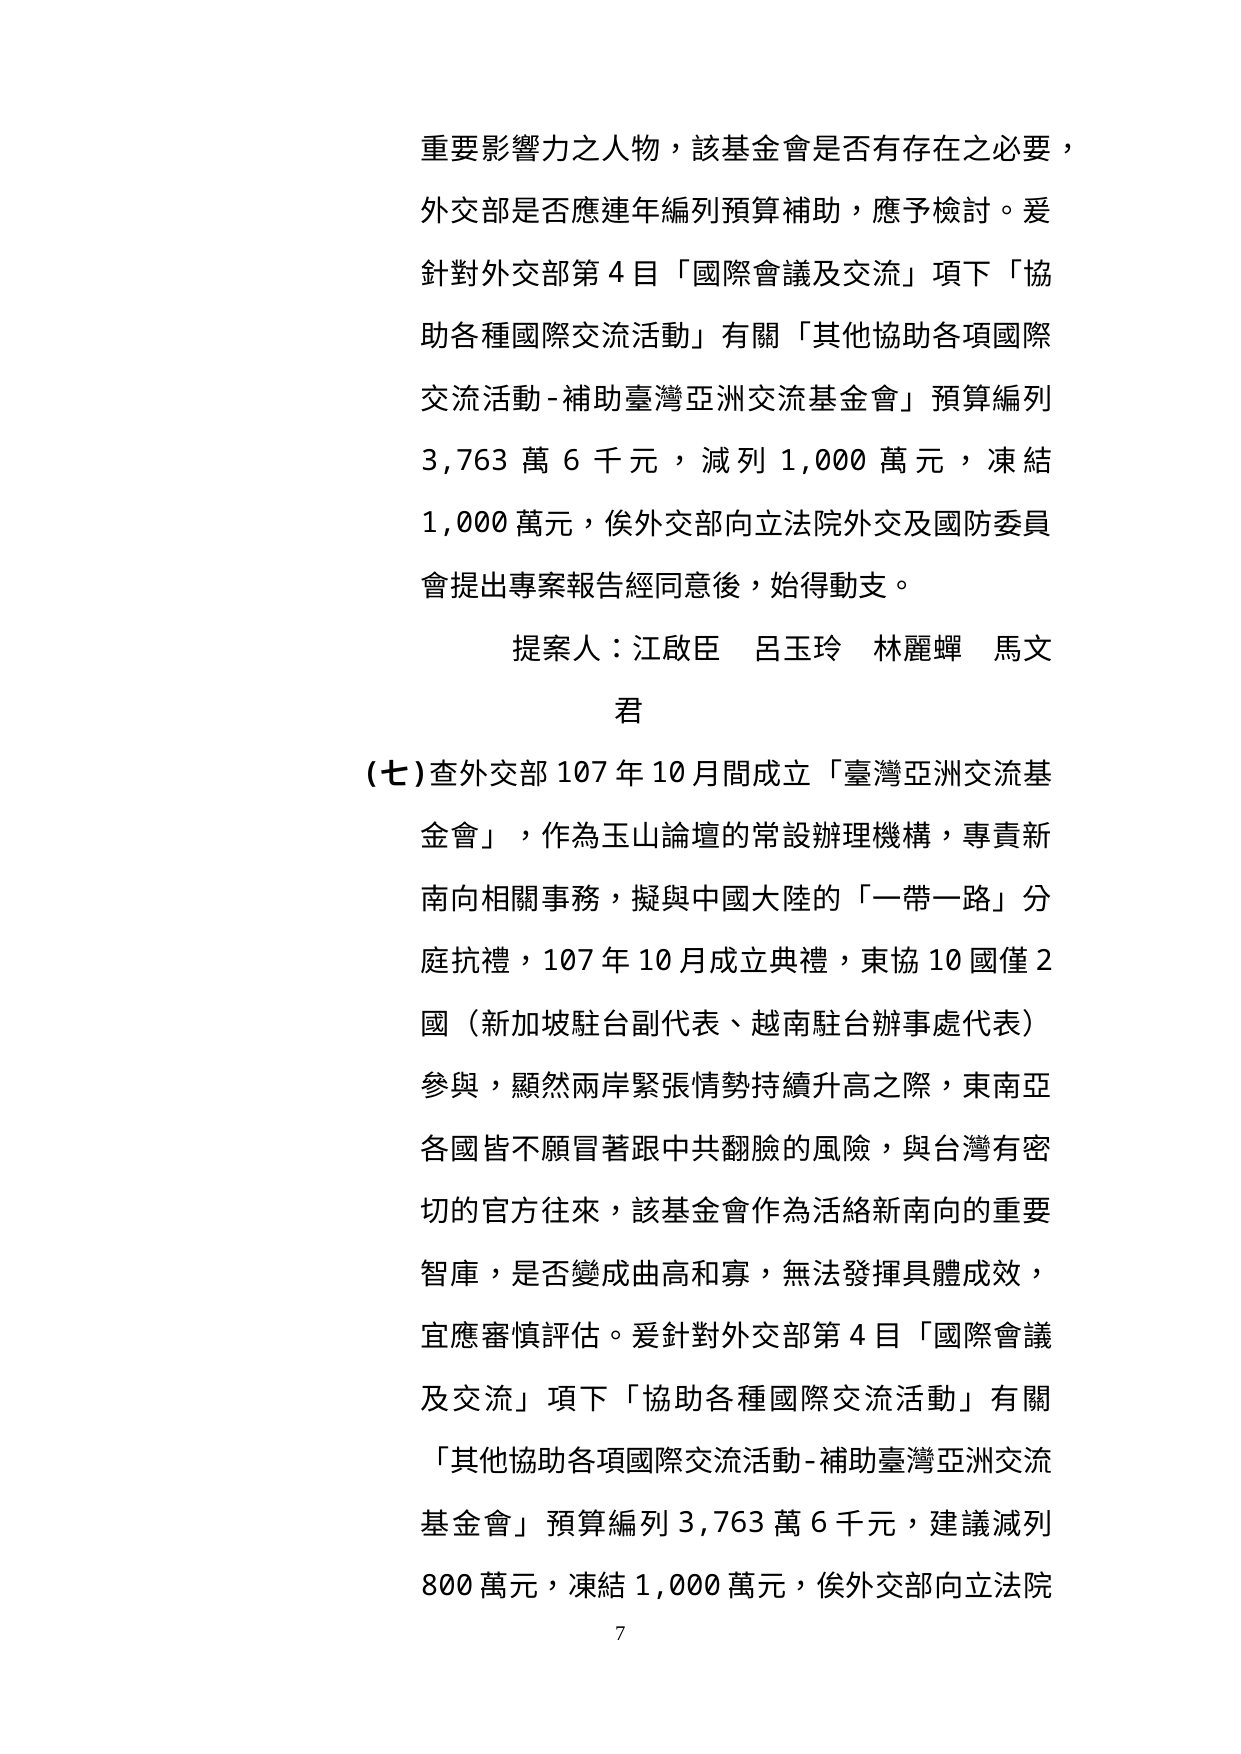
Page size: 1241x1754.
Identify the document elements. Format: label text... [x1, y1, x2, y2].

text 提案人：江啟臣 呂玉玲 林麗蟬 馬文君 [512, 605, 1053, 730]
text (六)外交部第4目「國際會議及交流」項下「協助各種國際交流活動」有關「其他協助各項國際交流活動」預算編列4億2,220萬9千元，其中補助臺灣亞洲交流基金會預算編列3,763萬6千元。查該基金會除每年舉辦「玉山論壇」外沒有其他功能，縱舉辦玉山論壇，所邀外賓亦非國際上具重要影響力之人物，該基金會是否有存在之必要，外交部是否應連年編列預算補助，應予檢討。爰針對外交部第4目「國際會議及交流」項下「協助各種國際交流活動」有關「其他協助各項國際交流活動-補助臺灣亞洲交流基金會」預算編列3,763萬6千元，減列1,000萬元，凍結1,000萬元，俟外交部向立法院外交及國防委員會提出專案報告經同意後，始得動支。 [362, 105, 1053, 605]
text (七)查外交部107年10月間成立「臺灣亞洲交流基金會」，作為玉山論壇的常設辦理機構，專責新南向相關事務，擬與中國大陸的「一帶一路」分庭抗禮，107年10月成立典禮，東協10國僅2國（新加坡駐台副代表、越南駐台辦事處代表）參與，顯然兩岸緊張情勢持續升高之際，東南亞各國皆不願冒著跟中共翻臉的風險，與台灣有密切的官方往來，該基金會作為活絡新南向的重要智庫，是否變成曲高和寡，無法發揮具體成效，宜應審慎評估。爰針對外交部第4目「國際會議及交流」項下「協助各種國際交流活動」有關「其他協助各項國際交流活動-補助臺灣亞洲交流基金會」預算編列3,763萬6千元，建議減列800萬元，凍結1,000萬元，俟外交部向立法院 [362, 730, 1053, 1605]
